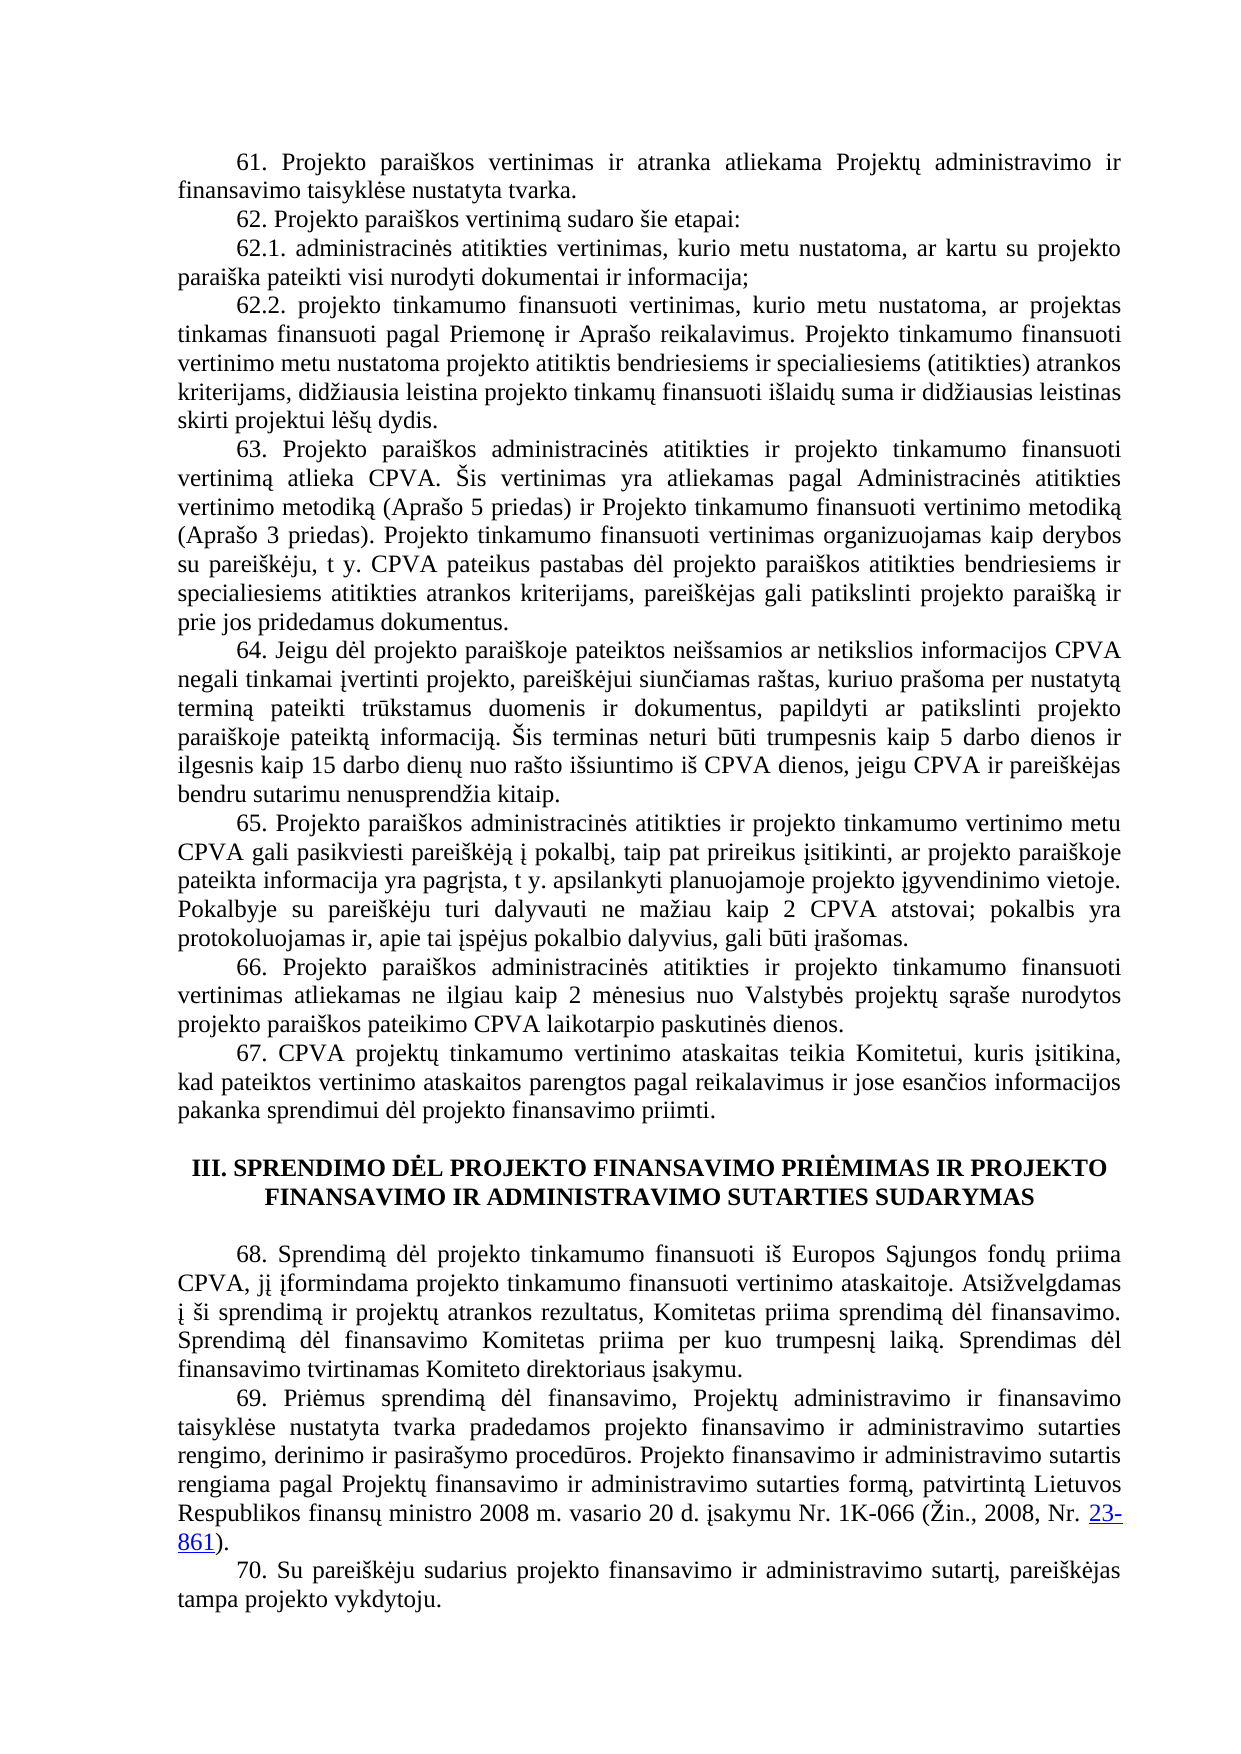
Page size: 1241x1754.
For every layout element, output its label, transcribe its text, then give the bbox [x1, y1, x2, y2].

text III. SPRENDIMO DĖL PROJEKTO FINANSAVIMO PRIĖMIMAS IR PROJEKTO FINANSAVIMO IR ADMINISTRAVIMO SUTARTIES SUDARYMAS [177, 1153, 1122, 1211]
text 64. Jeigu dėl projekto paraiškoje pateiktos neišsamios ar netikslios informacijos CPVA negali tinkamai įvertinti projekto, pareiškėjui siunčiamas raštas, kuriuo prašoma per nustatytą terminą pateikti trūkstamus duomenis ir dokumentus, papildyti ar patikslinti projekto paraiškoje pateiktą informaciją. Šis terminas neturi būti trumpesnis kaip 5 darbo dienos ir ilgesnis kaip 15 darbo dienų nuo rašto išsiuntimo iš CPVA dienos, jeigu CPVA ir pareiškėjas bendru sutarimu nenusprendžia kitaip. [177, 636, 1122, 808]
text 62.2. projekto tinkamumo finansuoti vertinimas, kurio metu nustatoma, ar projektas tinkamas finansuoti pagal Priemonę ir Aprašo reikalavimus. Projekto tinkamumo finansuoti vertinimo metu nustatoma projekto atitiktis bendriesiems ir specialiesiems (atitikties) atrankos kriterijams, didžiausia leistina projekto tinkamų finansuoti išlaidų suma ir didžiausias leistinas skirti projektui lėšų dydis. [177, 291, 1122, 434]
text 62.1. administracinės atitikties vertinimas, kurio metu nustatoma, ar kartu su projekto paraiška pateikti visi nurodyti dokumentai ir informacija; [177, 233, 1122, 291]
text 69. Priėmus sprendimą dėl finansavimo, Projektų administravimo ir finansavimo taisyklėse nustatyta tvarka pradedamos projekto finansavimo ir administravimo sutarties rengimo, derinimo ir pasirašymo procedūros. Projekto finansavimo ir administravimo sutartis rengiama pagal Projektų finansavimo ir administravimo sutarties formą, patvirtintą Lietuvos Respublikos finansų ministro 2008 m. vasario 20 d. įsakymu Nr. 1K-066 (Žin., 2008, Nr. 23-861). [177, 1383, 1122, 1556]
text 61. Projekto paraiškos vertinimas ir atranka atliekama Projektų administravimo ir finansavimo taisyklėse nustatyta tvarka. [177, 147, 1122, 204]
text 63. Projekto paraiškos administracinės atitikties ir projekto tinkamumo finansuoti vertinimą atlieka CPVA. Šis vertinimas yra atliekamas pagal Administracinės atitikties vertinimo metodiką (Aprašo 5 priedas) ir Projekto tinkamumo finansuoti vertinimo metodiką (Aprašo 3 priedas). Projekto tinkamumo finansuoti vertinimas organizuojamas kaip derybos su pareiškėju, t y. CPVA pateikus pastabas dėl projekto paraiškos atitikties bendriesiems ir specialiesiems atitikties atrankos kriterijams, pareiškėjas gali patikslinti projekto paraišką ir prie jos pridedamus dokumentus. [177, 434, 1122, 636]
text 62. Projekto paraiškos vertinimą sudaro šie etapai: [177, 204, 1122, 233]
text 66. Projekto paraiškos administracinės atitikties ir projekto tinkamumo finansuoti vertinimas atliekamas ne ilgiau kaip 2 mėnesius nuo Valstybės projektų sąraše nurodytos projekto paraiškos pateikimo CPVA laikotarpio paskutinės dienos. [177, 952, 1122, 1038]
text 65. Projekto paraiškos administracinės atitikties ir projekto tinkamumo vertinimo metu CPVA gali pasikviesti pareiškėją į pokalbį, taip pat prireikus įsitikinti, ar projekto paraiškoje pateikta informacija yra pagrįsta, t y. apsilankyti planuojamoje projekto įgyvendinimo vietoje. Pokalbyje su pareiškėju turi dalyvauti ne mažiau kaip 2 CPVA atstovai; pokalbis yra protokoluojamas ir, apie tai įspėjus pokalbio dalyvius, gali būti įrašomas. [177, 808, 1122, 952]
text 67. CPVA projektų tinkamumo vertinimo ataskaitas teikia Komitetui, kuris įsitikina, kad pateiktos vertinimo ataskaitos parengtos pagal reikalavimus ir jose esančios informacijos pakanka sprendimui dėl projekto finansavimo priimti. [177, 1038, 1122, 1124]
text 70. Su pareiškėju sudarius projekto finansavimo ir administravimo sutartį, pareiškėjas tampa projekto vykdytoju. [177, 1556, 1122, 1613]
text 68. Sprendimą dėl projekto tinkamumo finansuoti iš Europos Sąjungos fondų priima CPVA, jį įformindama projekto tinkamumo finansuoti vertinimo ataskaitoje. Atsižvelgdamas į ši sprendimą ir projektų atrankos rezultatus, Komitetas priima sprendimą dėl finansavimo. Sprendimą dėl finansavimo Komitetas priima per kuo trumpesnį laiką. Sprendimas dėl finansavimo tvirtinamas Komiteto direktoriaus įsakymu. [177, 1239, 1122, 1383]
